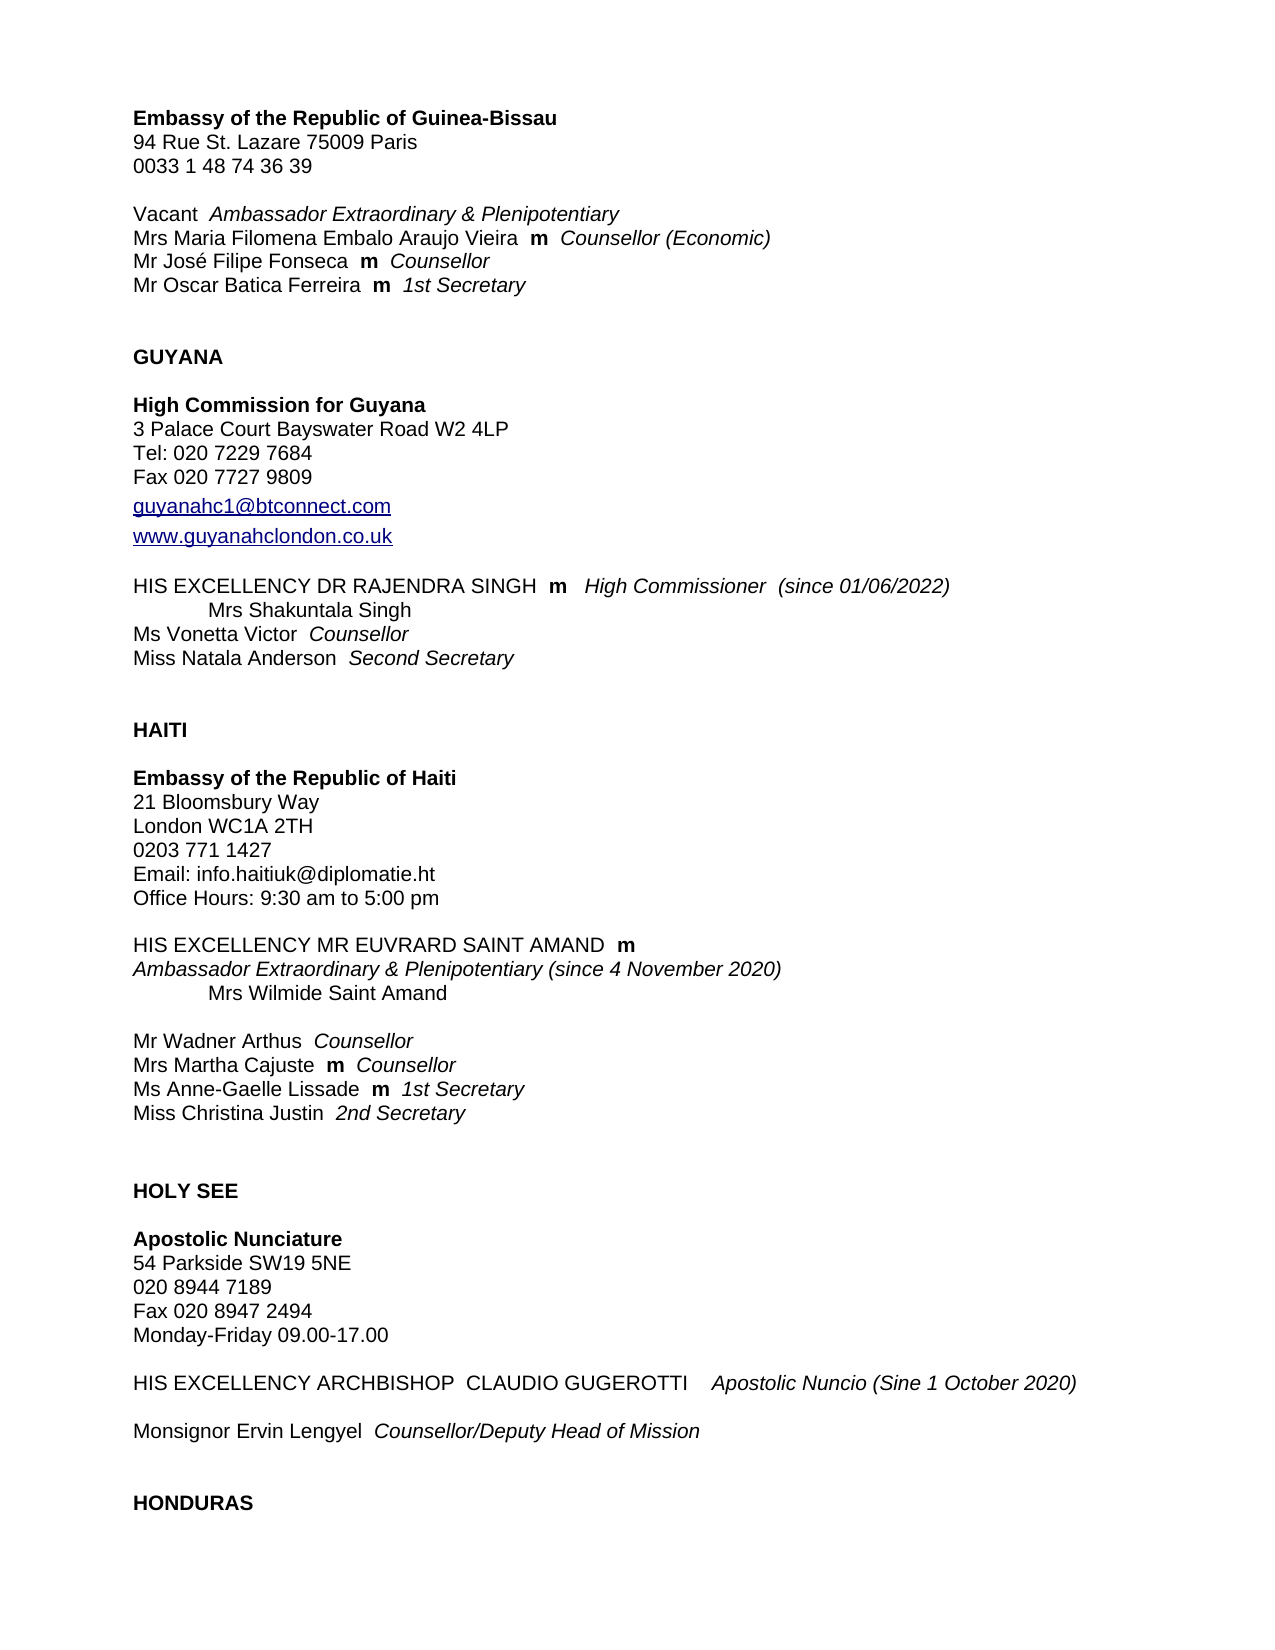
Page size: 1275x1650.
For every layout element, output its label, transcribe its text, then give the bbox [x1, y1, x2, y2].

text Ambassador Extraordinary & Plenipotentiary (since 4 November 2020) [133, 957, 1181, 981]
text Miss Christina Justin 2nd Secretary [133, 1101, 1181, 1125]
text HOLY SEE [133, 1179, 1181, 1203]
text 94 Rue St. Lazare 75009 Paris [133, 129, 1181, 153]
text Embassy of the Republic of Haiti [133, 766, 1181, 789]
text 020 8944 7189 [133, 1275, 1181, 1299]
text HIS EXCELLENCY MR EUVRARD SAINT AMAND m [133, 933, 1181, 957]
text Vacant Ambassador Extraordinary & Plenipotentiary [133, 201, 1181, 225]
text Mr Wadner Arthus Counsellor [133, 1029, 1181, 1053]
text Mrs Shakuntala Singh [133, 598, 1181, 622]
text 0033 1 48 74 36 39 [133, 153, 1181, 177]
text Apostolic Nunciature [133, 1227, 1181, 1251]
text Mrs Martha Cajuste m Counsellor [133, 1053, 1181, 1077]
text Mrs Maria Filomena Embalo Araujo Vieira m Counsellor (Economic) [133, 225, 1181, 249]
text Monsignor Ervin Lengyel Counsellor/Deputy Head of Mission [133, 1419, 1181, 1443]
text HONDURAS [133, 1491, 1181, 1515]
text Fax 020 8947 2494 [133, 1299, 1181, 1323]
text guyanahc1@btconnect.com [133, 489, 1181, 519]
text Mr Oscar Batica Ferreira m 1st Secretary [133, 273, 1181, 297]
text Mr José Filipe Fonseca m Counsellor [133, 249, 1181, 273]
text Tel: 020 7229 7684 [133, 441, 1181, 465]
text 0203 771 1427 [133, 837, 1181, 861]
subtitle Embassy of the Republic of Guinea-Bissau [133, 106, 1181, 129]
text Ms Vonetta Victor Counsellor [133, 622, 1181, 646]
text London WC1A 2TH [133, 813, 1181, 837]
text 3 Palace Court Bayswater Road W2 4LP [133, 417, 1181, 441]
text HIS EXCELLENCY DR RAJENDRA SINGH m High Commissioner (since 01/06/2022) [133, 574, 1181, 598]
text www.guyanahclondon.co.uk [133, 519, 1181, 550]
text High Commission for Guyana [133, 393, 1181, 417]
text Office Hours: 9:30 am to 5:00 pm [133, 885, 1181, 909]
text Ms Anne-Gaelle Lissade m 1st Secretary [133, 1077, 1181, 1101]
text Monday-Friday 09.00-17.00 [133, 1323, 1181, 1347]
text 54 Parkside SW19 5NE [133, 1251, 1181, 1275]
text 21 Bloomsbury Way [133, 789, 1181, 813]
text Mrs Wilmide Saint Amand [133, 981, 1181, 1005]
text GUYANA [133, 345, 1181, 369]
text Email: info.haitiuk@diplomatie.ht [133, 861, 1181, 885]
text Miss Natala Anderson Second Secretary [133, 646, 1181, 670]
text HAITI [133, 718, 1181, 742]
text HIS EXCELLENCY ARCHBISHOP CLAUDIO GUGEROTTI Apostolic Nuncio (Sine 1 October 2020) [133, 1371, 1181, 1395]
text Fax 020 7727 9809 [133, 465, 1181, 489]
